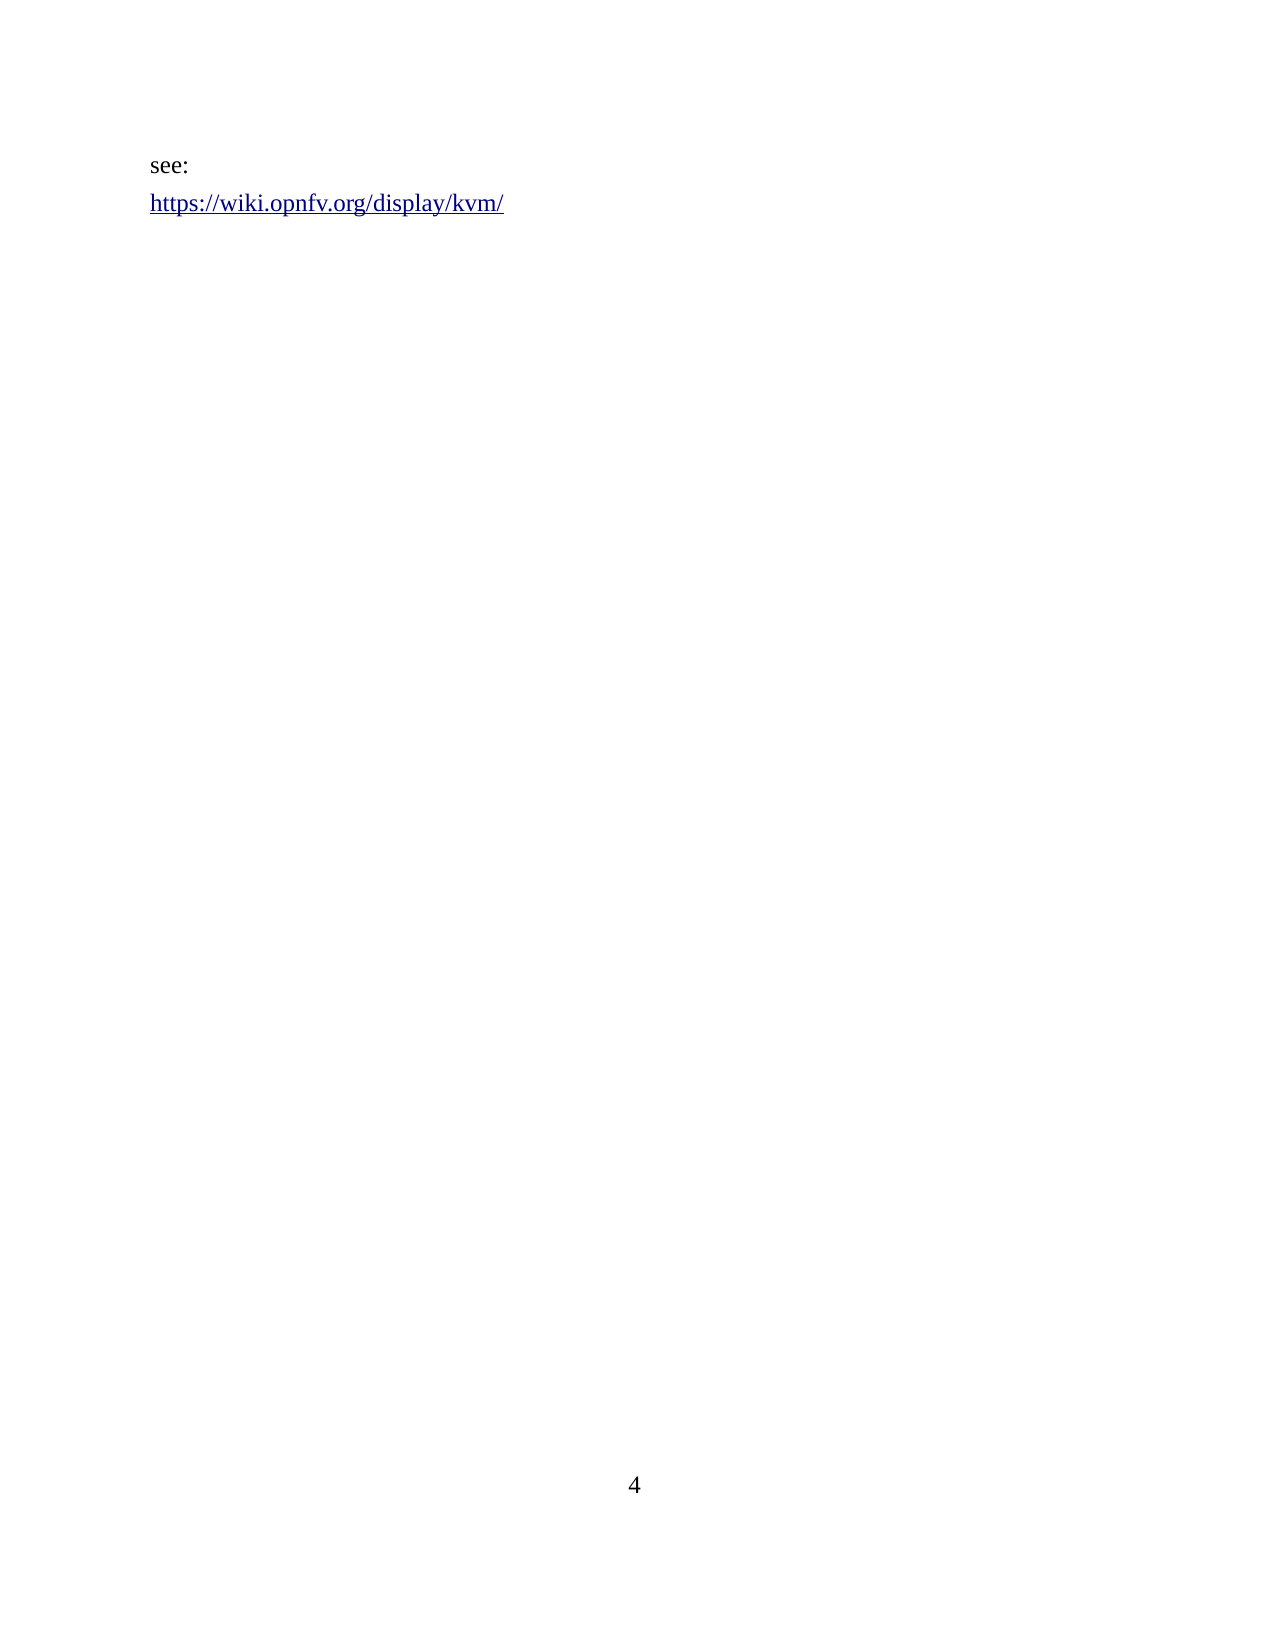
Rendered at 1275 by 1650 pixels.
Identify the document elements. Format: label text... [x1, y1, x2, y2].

text see: [150, 150, 1125, 179]
text https://wiki.opnfv.org/display/kvm/ [150, 188, 1125, 216]
